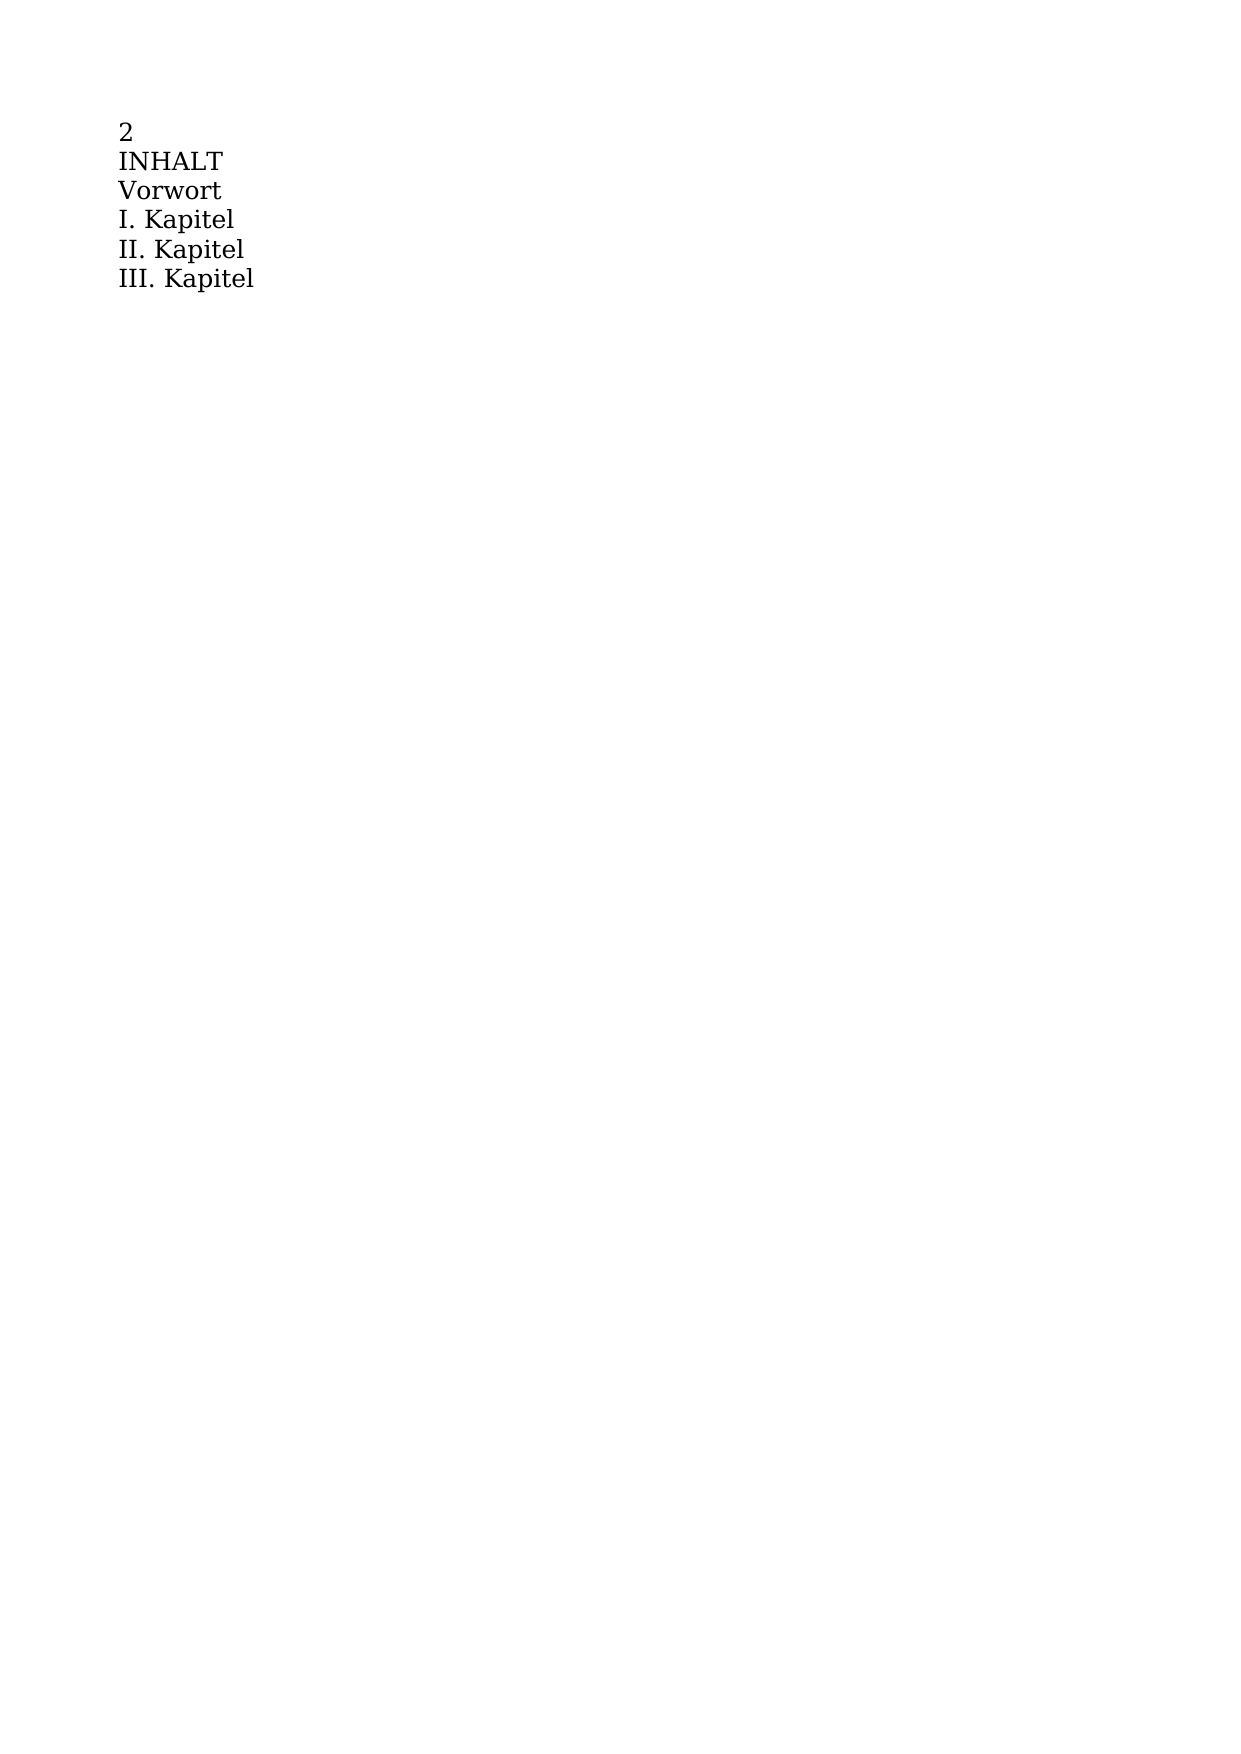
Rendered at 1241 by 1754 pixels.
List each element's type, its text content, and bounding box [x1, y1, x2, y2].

text II. Kapitel [118, 235, 1122, 264]
text I. Kapitel [118, 206, 1122, 235]
text Vorwort [118, 176, 1122, 206]
text INHALT [118, 147, 1122, 176]
text III. Kapitel [118, 264, 1122, 293]
text 2 [118, 118, 1122, 147]
